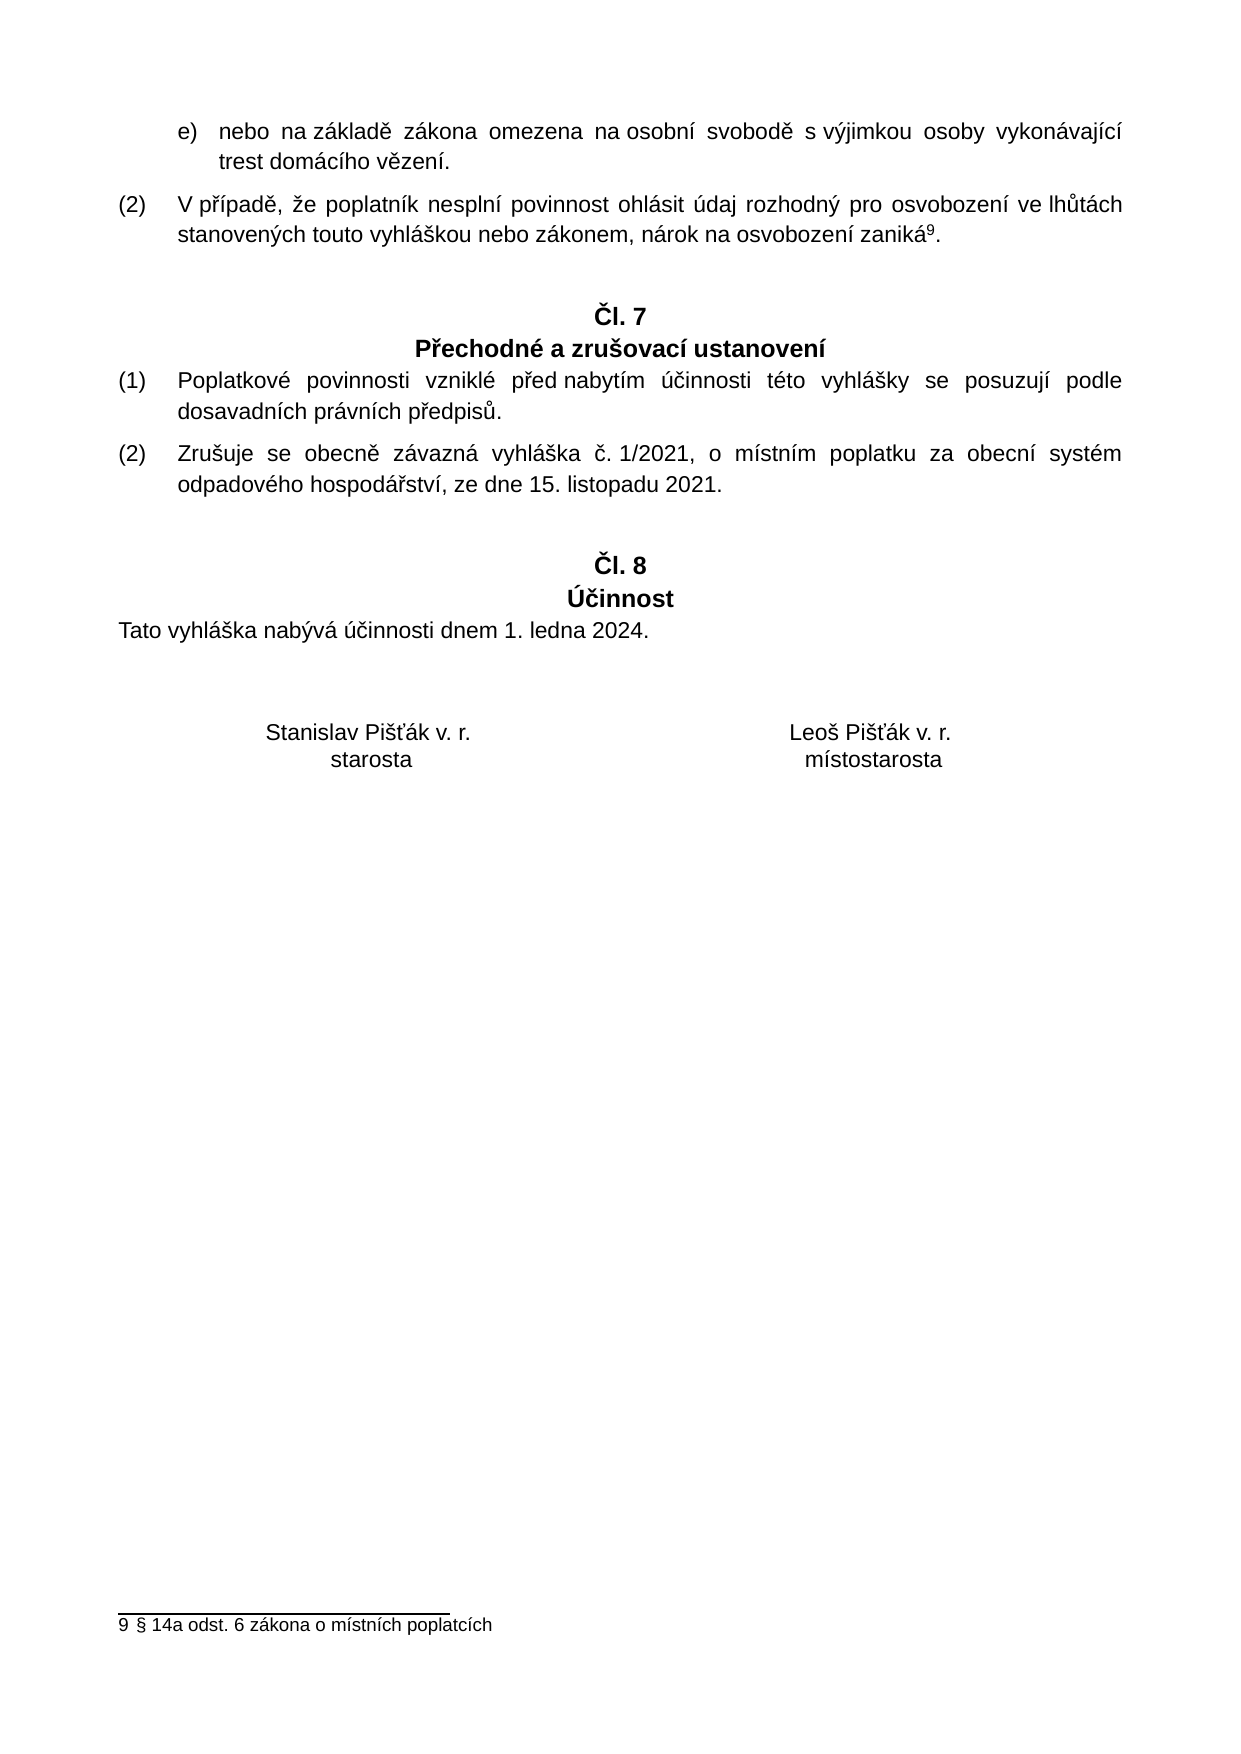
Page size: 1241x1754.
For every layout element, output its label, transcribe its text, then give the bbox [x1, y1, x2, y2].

list V případě, že poplatník nesplní povinnost ohlásit údaj rozhodný pro osvobození ve lhůtách stanovených touto vyhláškou nebo zákonem, nárok na osvobození zaniká. [118, 191, 1122, 248]
table_header Leoš Pišťák v. r. místostarosta [619, 660, 1121, 778]
list Poplatkové povinnosti vzniklé před nabytím účinnosti této vyhlášky se posuzují podle dosavadních právních předpisů. [118, 367, 1122, 424]
list Zrušuje se obecně závazná vyhláška č. 1/2021, o místním poplatku za obecní systém odpadového hospodářství, ze dne 15. listopadu 2021. [118, 440, 1122, 497]
table_cell [117, 778, 619, 896]
subtitle Čl. 7 Přechodné a zrušovací ustanovení [118, 301, 1122, 363]
table_cell [619, 778, 1121, 896]
table_header Stanislav Pišťák v. r. starosta [117, 660, 619, 778]
text Tato vyhláška nabývá účinnosti dnem 1. ledna 2024. [118, 617, 1122, 643]
subtitle Čl. 8 Účinnost [118, 551, 1122, 613]
list nebo na základě zákona omezena na osobní svobodě s výjimkou osoby vykonávající trest domácího vězení. [177, 118, 1122, 175]
list § 14a odst. 6 zákona o místních poplatcích [118, 1614, 1122, 1635]
